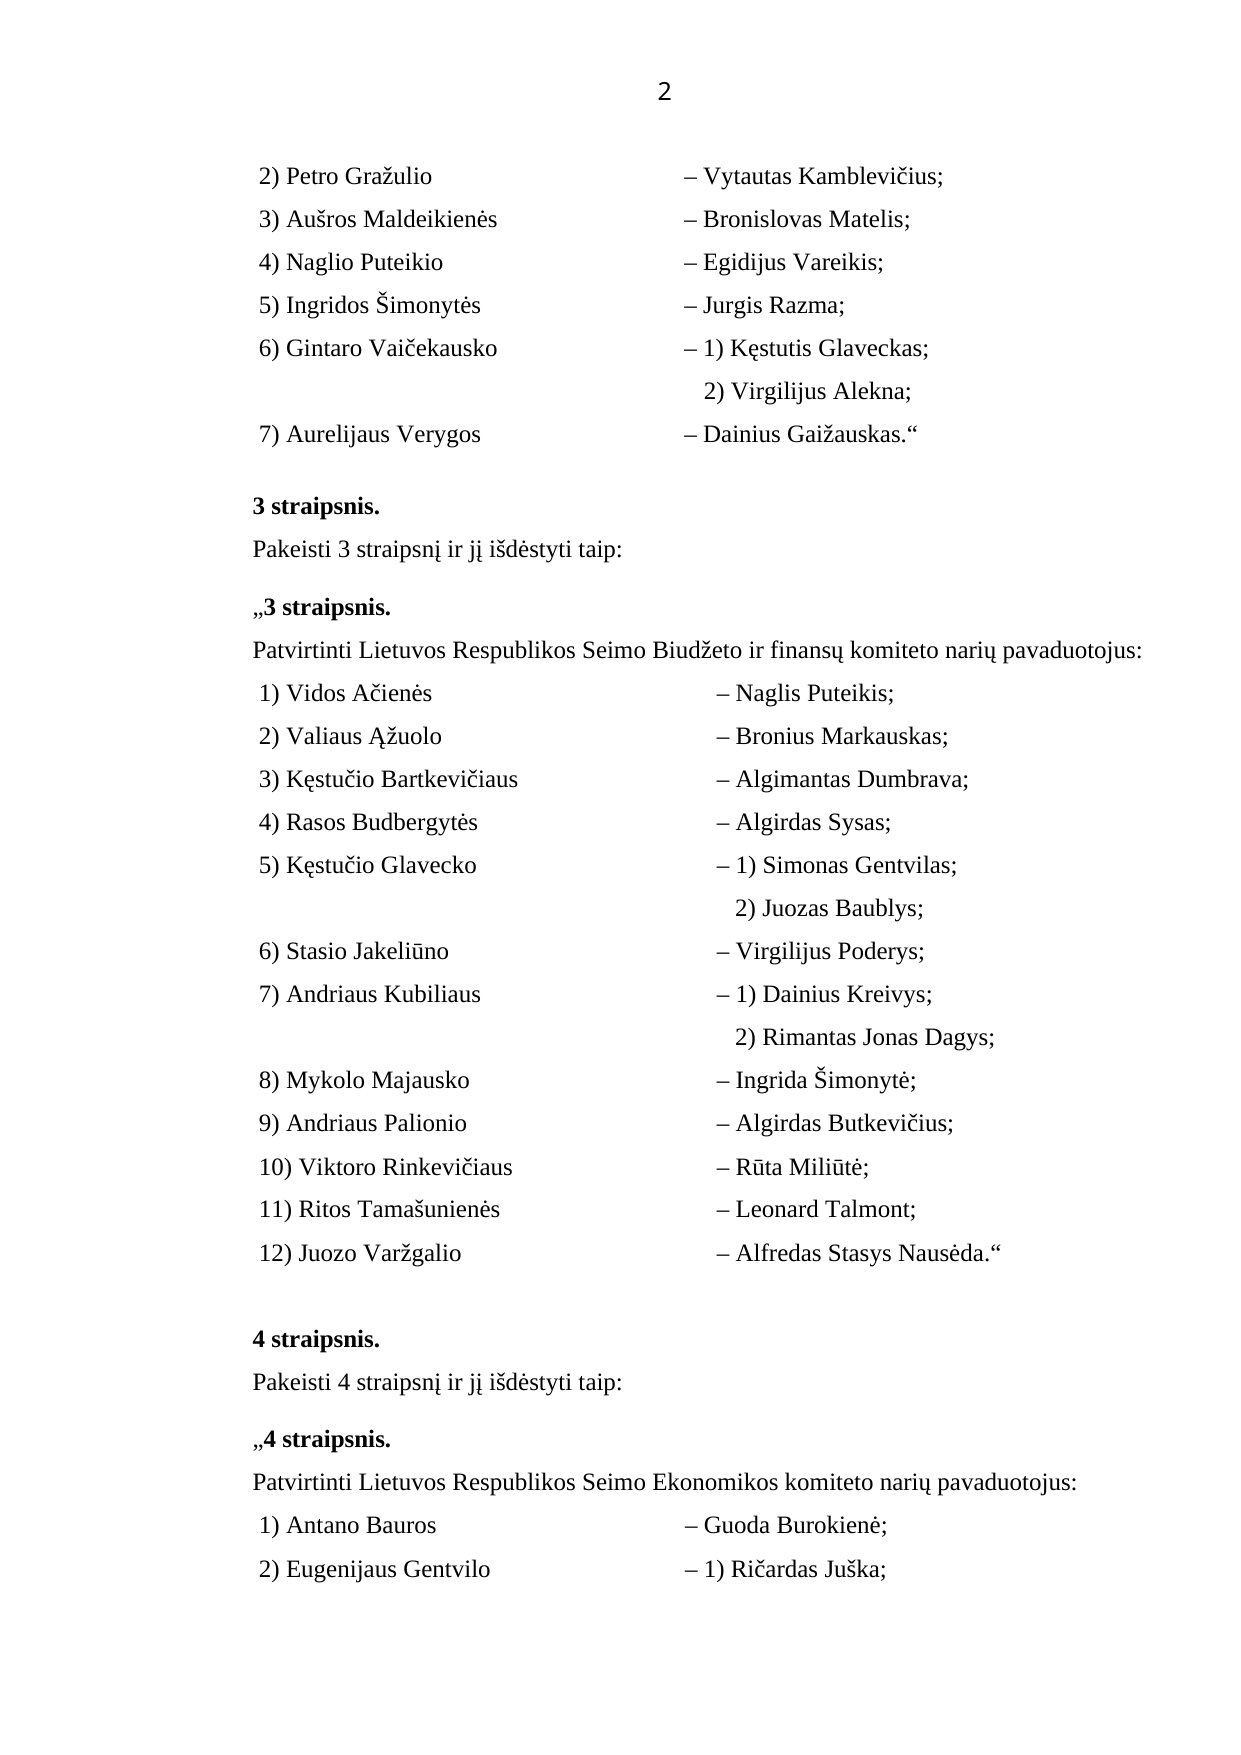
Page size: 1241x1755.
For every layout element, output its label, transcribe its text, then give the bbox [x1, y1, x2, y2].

table_cell 4) Rasos Budbergytės [248, 807, 705, 850]
table_cell – Vytautas Kamblevičius; – Bronislovas Matelis; [673, 161, 1110, 247]
text 3 straipsnis. [177, 491, 1152, 520]
table_cell 7) Andriaus Kubiliaus [248, 979, 705, 1066]
table_cell – 1) Ričardas Juška; [674, 1554, 1110, 1629]
table_header – Guoda Burokienė; [674, 1511, 1110, 1554]
table_cell 7) Aurelijaus Verygos [248, 420, 673, 462]
table_header 1) Antano Bauros [248, 1511, 673, 1554]
text Patvirtinti Lietuvos Respublikos Seimo Biudžeto ir finansų komiteto narių pavaduotojus: [177, 635, 1152, 664]
text Pakeisti 4 straipsnį ir jį išdėstyti taip: [252, 1367, 1152, 1396]
table_cell 5) Kęstučio Glavecko [248, 850, 705, 936]
table_cell 8) Mykolo Majausko [248, 1066, 705, 1108]
table_header [248, 118, 673, 161]
text „4 straipsnis. [177, 1424, 1152, 1453]
table_cell 10) Viktoro Rinkevičiaus [248, 1152, 705, 1194]
table_cell – Dainius Gaižauskas.“ [673, 420, 1110, 462]
table_cell 2) Valiaus Ąžuolo [248, 721, 705, 764]
table_cell – Jurgis Razma; [673, 290, 1110, 333]
table_header [673, 118, 1110, 161]
table_cell 9) Andriaus Palionio [248, 1109, 705, 1152]
table_cell – Bronius Markauskas; [705, 721, 1174, 764]
table_header 1) Vidos Ačienės [248, 678, 705, 721]
table_cell – Egidijus Vareikis; [673, 247, 1110, 290]
table_cell – Leonard Talmont; [705, 1195, 1174, 1238]
text Pakeisti 3 straipsnį ir jį išdėstyti taip: [252, 534, 1152, 563]
text „3 straipsnis. [177, 592, 1152, 621]
table_cell – Virgilijus Poderys; [705, 936, 1174, 979]
table_cell 4) Naglio Puteikio [248, 247, 673, 290]
table_cell 3) Kęstučio Bartkevičiaus [248, 764, 705, 807]
table_cell 12) Juozo Varžgalio [248, 1238, 705, 1281]
table_cell – 1) Dainius Kreivys; 2) Rimantas Jonas Dagys; [705, 979, 1174, 1066]
table_cell – Algirdas Sysas; [705, 807, 1174, 850]
table_cell – Alfredas Stasys Nausėda.“ [705, 1238, 1174, 1281]
table_cell – 1) Simonas Gentvilas; 2) Juozas Baublys; [705, 850, 1174, 936]
table_cell 2) Eugenijaus Gentvilo [248, 1554, 673, 1629]
table_cell 6) Stasio Jakeliūno [248, 936, 705, 979]
table_cell – Ingrida Šimonytė; [705, 1066, 1174, 1108]
table_cell 11) Ritos Tamašunienės [248, 1195, 705, 1238]
text Patvirtinti Lietuvos Respublikos Seimo Ekonomikos komiteto narių pavaduotojus: [177, 1467, 1152, 1496]
table_cell – 1) Kęstutis Glaveckas; 2) Virgilijus Alekna; [673, 333, 1110, 419]
text 4 straipsnis. [177, 1324, 1152, 1352]
table_cell 5) Ingridos Šimonytės [248, 290, 673, 333]
table_cell – Algimantas Dumbrava; [705, 764, 1174, 807]
table_cell – Rūta Miliūtė; [705, 1152, 1174, 1194]
table_cell 2) Petro Gražulio 3) Aušros Maldeikienės [248, 161, 673, 247]
table_cell 6) Gintaro Vaičekausko [248, 333, 673, 419]
table_header – Naglis Puteikis; [705, 678, 1174, 721]
table_cell – Algirdas Butkevičius; [705, 1109, 1174, 1152]
